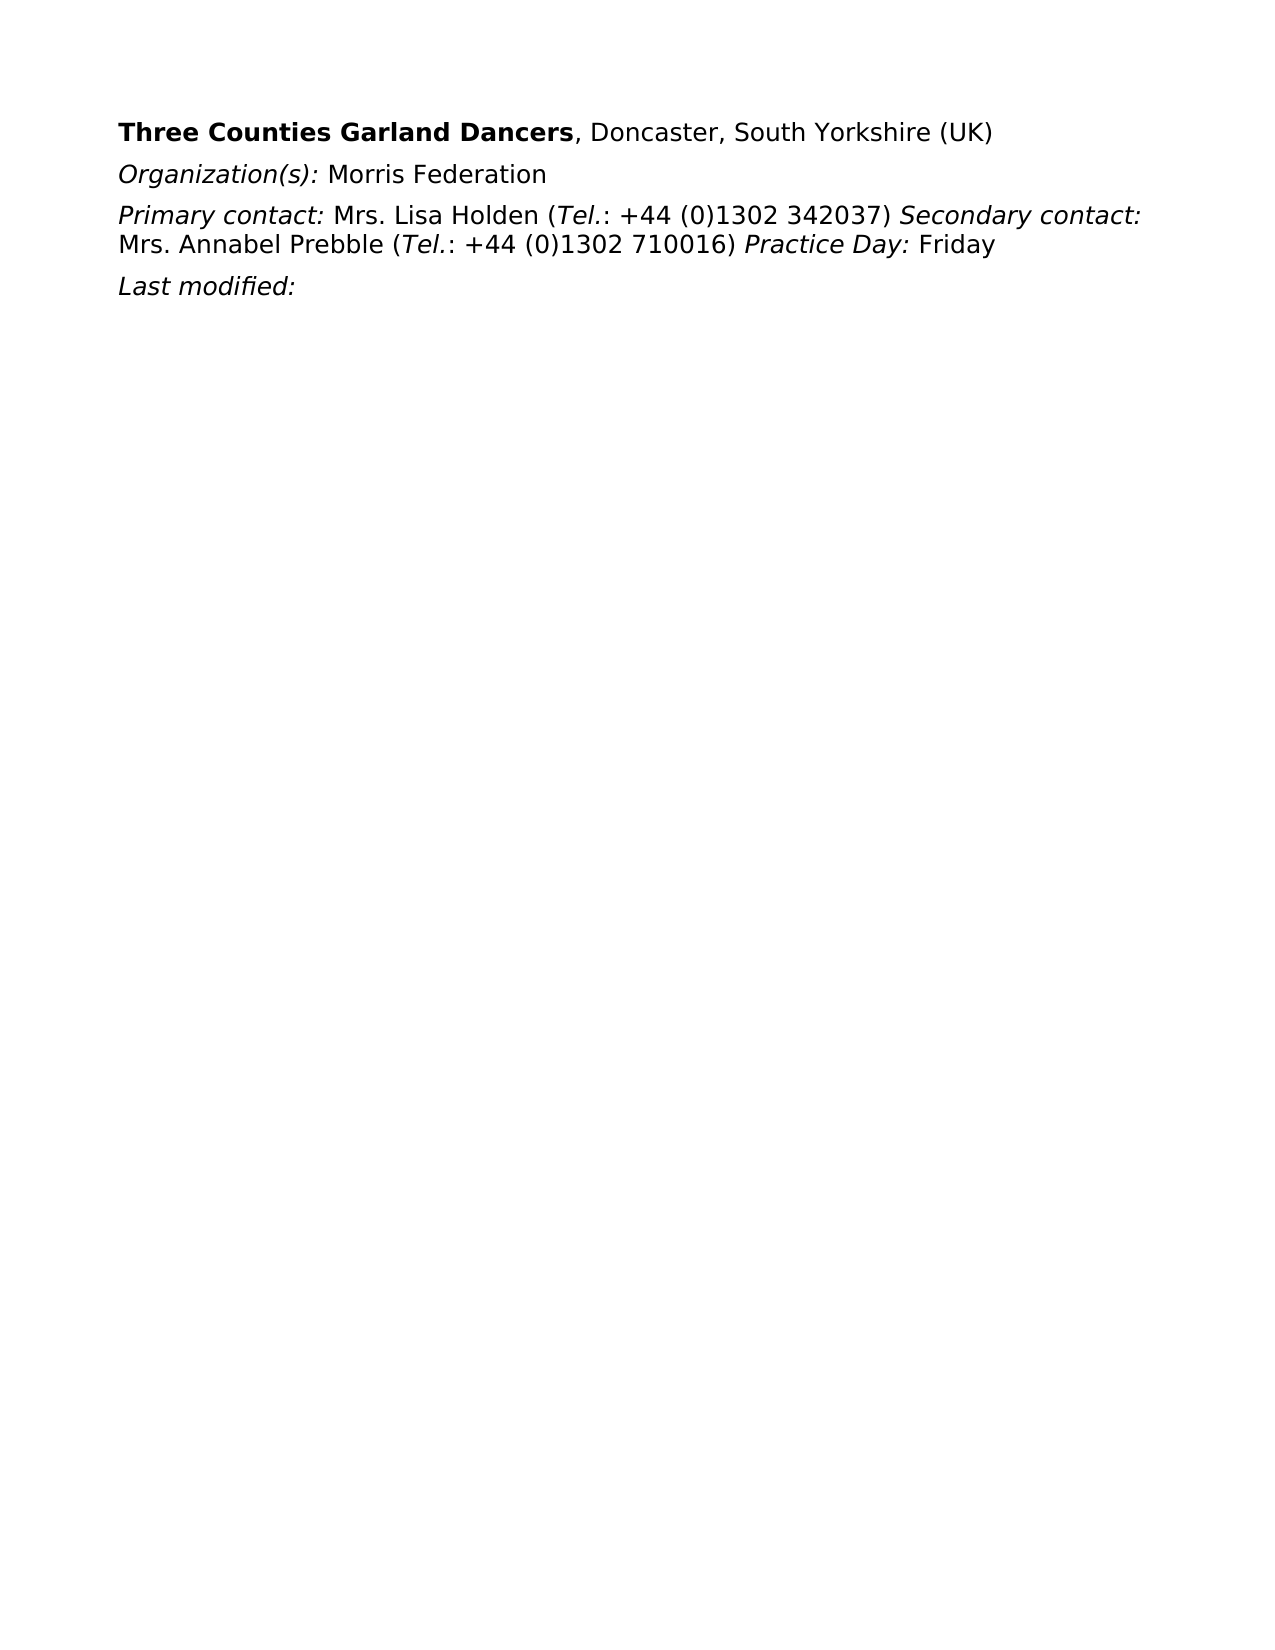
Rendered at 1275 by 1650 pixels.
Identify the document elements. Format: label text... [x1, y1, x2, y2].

text Three Counties Garland Dancers, Doncaster, South Yorkshire (UK) [118, 118, 1157, 147]
text Primary contact: Mrs. Lisa Holden (Tel.: +44 (0)1302 342037) Secondary contact: Mrs. Annabel Prebble (Tel.: +44 (0)1302 710016) Practice Day: Friday [118, 201, 1157, 260]
text Organization(s): Morris Federation [118, 160, 1157, 189]
text Last modified: [118, 272, 1157, 301]
